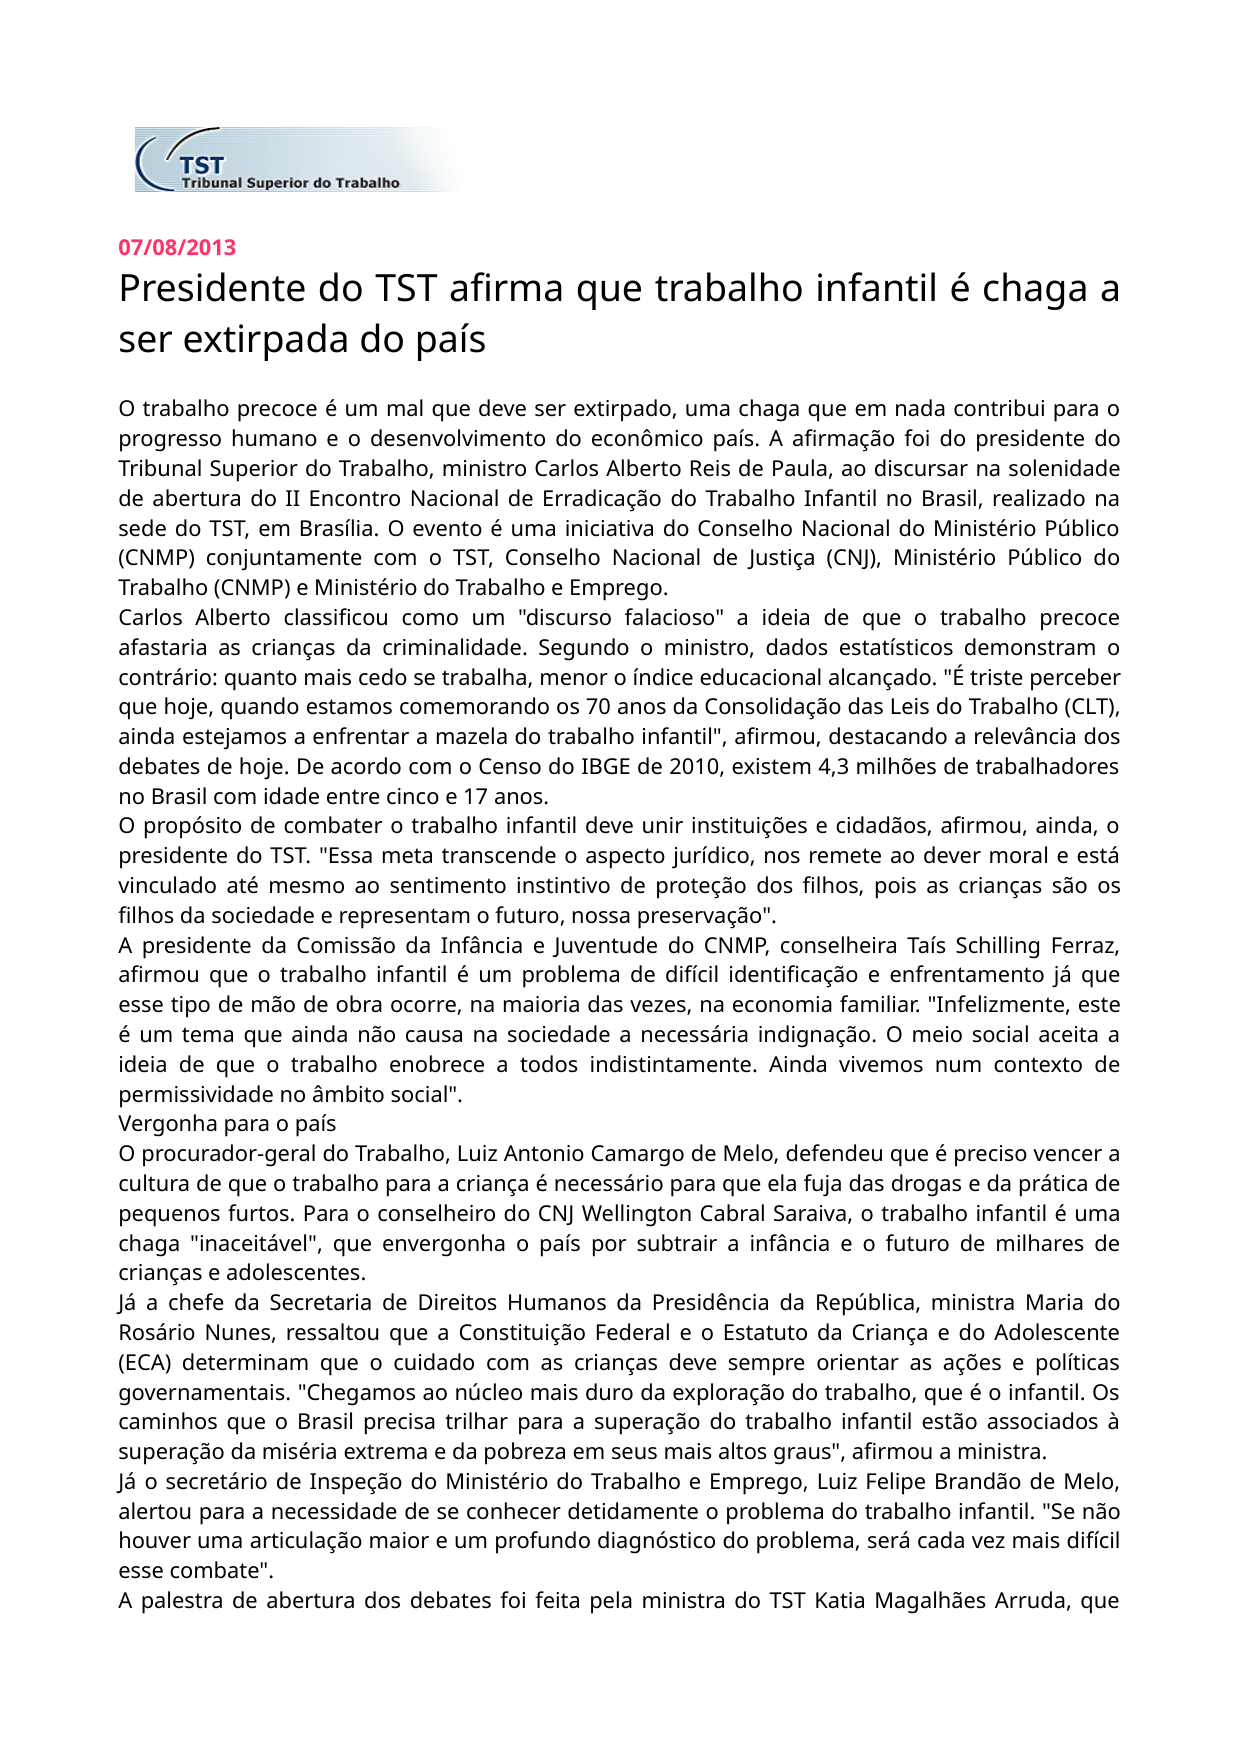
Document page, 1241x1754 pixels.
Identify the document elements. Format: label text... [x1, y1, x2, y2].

text O procurador-geral do Trabalho, Luiz Antonio Camargo de Melo, defendeu que é preciso vencer a cultura de que o trabalho para a criança é necessário para que ela fuja das drogas e da prática de pequenos furtos. Para o conselheiro do CNJ Wellington Cabral Saraiva, o trabalho infantil é uma chaga "inaceitável", que envergonha o país por subtrair a infância e o futuro de milhares de crianças e adolescentes. [118, 1138, 1122, 1287]
text Vergonha para o país [118, 1108, 1122, 1138]
text A palestra de abertura dos debates foi feita pela ministra do TST Katia Magalhães Arruda, que [118, 1585, 1122, 1615]
text Carlos Alberto classificou como um "discurso falacioso" a ideia de que o trabalho precoce afastaria as crianças da criminalidade. Segundo o ministro, dados estatísticos demonstram o contrário: quanto mais cedo se trabalha, menor o índice educacional alcançado. "É triste perceber que hoje, quando estamos comemorando os 70 anos da Consolidação das Leis do Trabalho (CLT), ainda estejamos a enfrentar a mazela do trabalho infantil", afirmou, destacando a relevância dos debates de hoje. De acordo com o Censo do IBGE de 2010, existem 4,3 milhões de trabalhadores no Brasil com idade entre cinco e 17 anos. [118, 602, 1122, 811]
text A presidente da Comissão da Infância e Juventude do CNMP, conselheira Taís Schilling Ferraz, afirmou que o trabalho infantil é um problema de difícil identificação e enfrentamento já que esse tipo de mão de obra ocorre, na maioria das vezes, na economia familiar. "Infelizmente, este é um tema que ainda não causa na sociedade a necessária indignação. O meio social aceita a ideia de que o trabalho enobrece a todos indistintamente. Ainda vivemos num contexto de permissividade no âmbito social". [118, 930, 1122, 1108]
text Presidente do TST afirma que trabalho infantil é chaga a ser extirpada do país [118, 262, 1122, 364]
text Já o secretário de Inspeção do Ministério do Trabalho e Emprego, Luiz Felipe Brandão de Melo, alertou para a necessidade de se conhecer detidamente o problema do trabalho infantil. "Se não houver uma articulação maior e um profundo diagnóstico do problema, será cada vez mais difícil esse combate". [118, 1466, 1122, 1585]
text O trabalho precoce é um mal que deve ser extirpado, uma chaga que em nada contribui para o progresso humano e o desenvolvimento do econômico país. A afirmação foi do presidente do Tribunal Superior do Trabalho, ministro Carlos Alberto Reis de Paula, ao discursar na solenidade de abertura do II Encontro Nacional de Erradicação do Trabalho Infantil no Brasil, realizado na sede do TST, em Brasília. O evento é uma iniciativa do Conselho Nacional do Ministério Público (CNMP) conjuntamente com o TST, Conselho Nacional de Justiça (CNJ), Ministério Público do Trabalho (CNMP) e Ministério do Trabalho e Emprego. [118, 393, 1122, 602]
picture [134, 127, 477, 193]
text O propósito de combater o trabalho infantil deve unir instituições e cidadãos, afirmou, ainda, o presidente do TST. "Essa meta transcende o aspecto jurídico, nos remete ao dever moral e está vinculado até mesmo ao sentimento instintivo de proteção dos filhos, pois as crianças são os filhos da sociedade e representam o futuro, nossa preservação". [118, 811, 1122, 930]
text Já a chefe da Secretaria de Direitos Humanos da Presidência da República, ministra Maria do Rosário Nunes, ressaltou que a Constituição Federal e o Estatuto da Criança e do Adolescente (ECA) determinam que o cuidado com as crianças deve sempre orientar as ações e políticas governamentais. "Chegamos ao núcleo mais duro da exploração do trabalho, que é o infantil. Os caminhos que o Brasil precisa trilhar para a superação do trabalho infantil estão associados à superação da miséria extrema e da pobreza em seus mais altos graus", afirmou a ministra. [118, 1287, 1122, 1466]
text 07/08/2013 [118, 232, 1122, 262]
